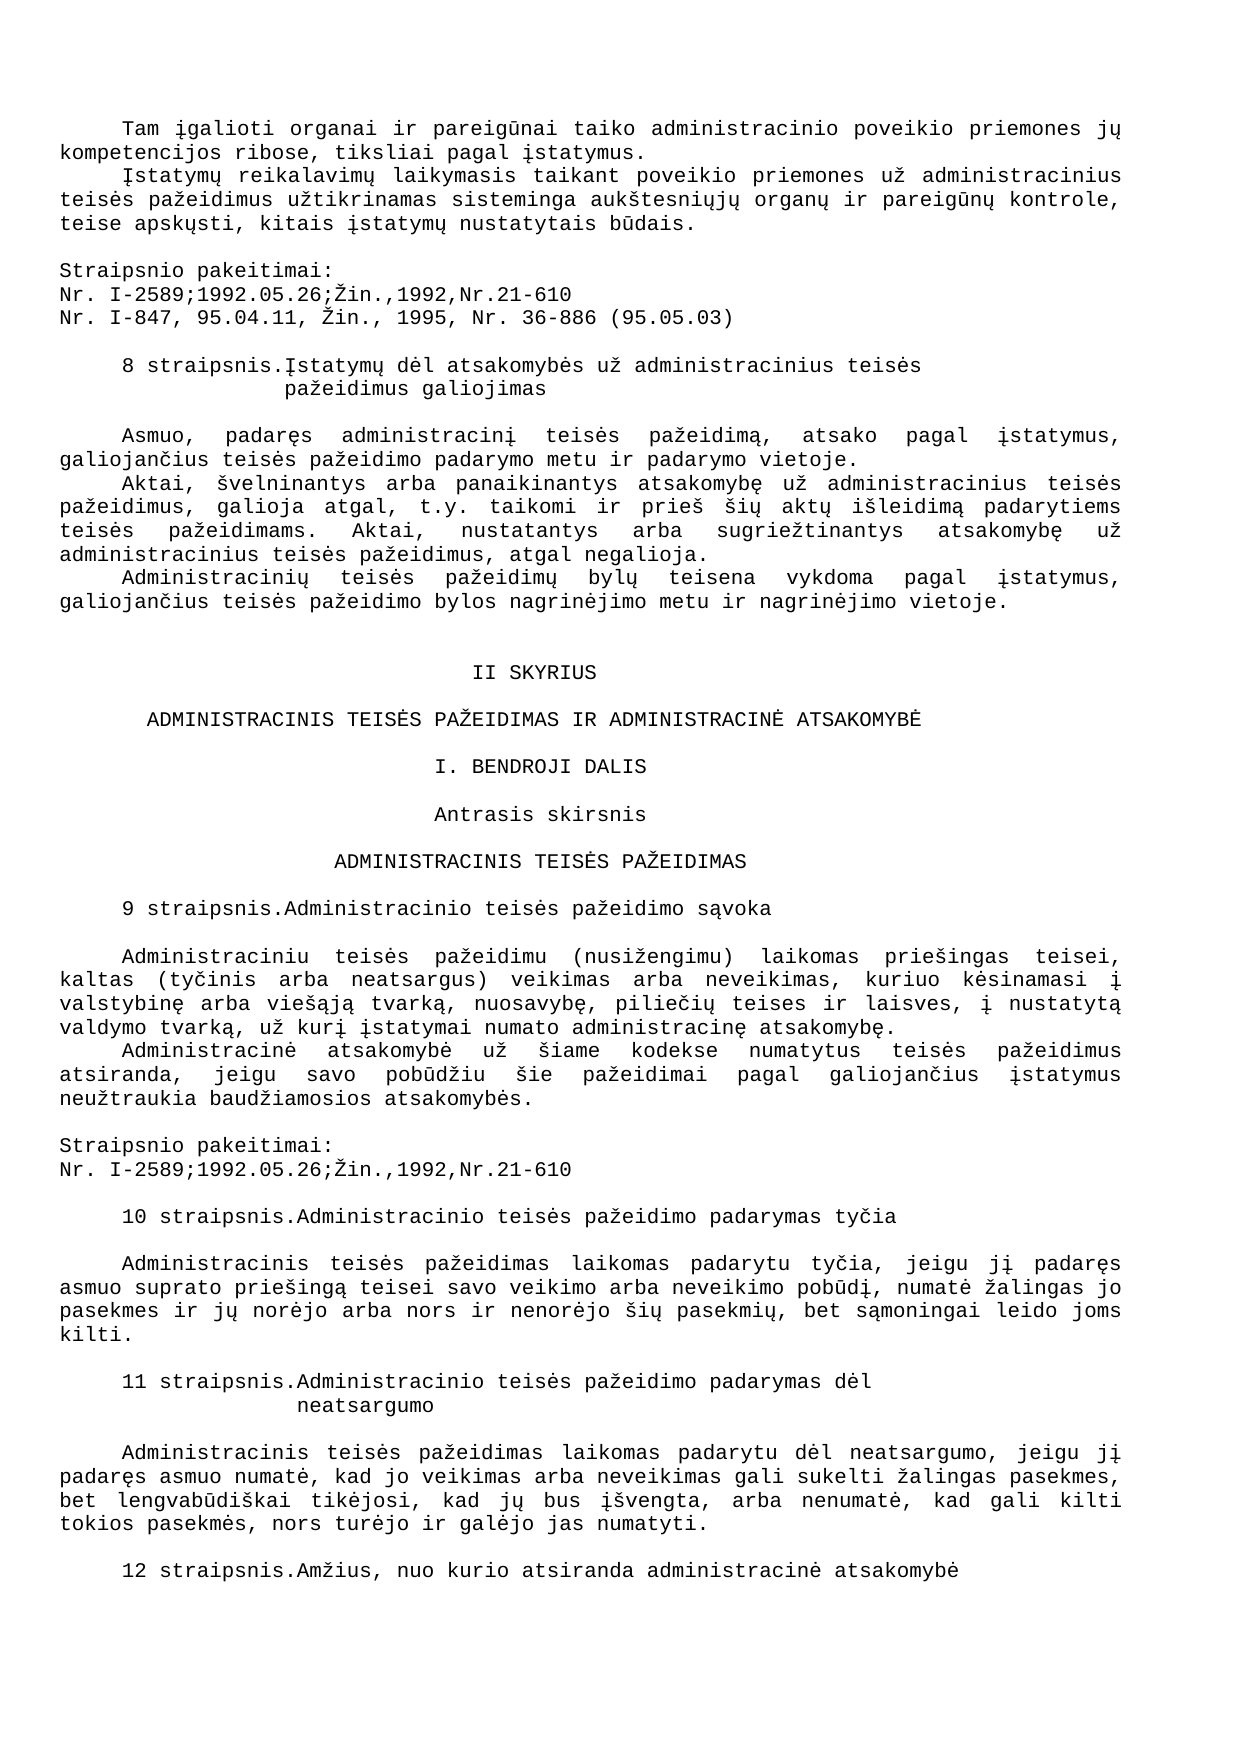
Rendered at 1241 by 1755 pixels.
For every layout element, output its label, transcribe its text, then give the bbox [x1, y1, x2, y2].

text Straipsnio pakeitimai: [59, 1135, 1122, 1158]
text 9 straipsnis.Administracinio teisės pažeidimo sąvoka [59, 898, 1122, 922]
text Nr. I-847, 95.04.11, Žin., 1995, Nr. 36-886 (95.05.03) [59, 307, 1122, 331]
text Nr. I-2589;1992.05.26;Žin.,1992,Nr.21-610 [59, 284, 1122, 307]
text Antrasis skirsnis [59, 804, 1122, 827]
text Administraciniu teisės pažeidimu (nusižengimu) laikomas priešingas teisei, kaltas (tyčinis arba neatsargus) veikimas arba neveikimas, kuriuo kėsinamasi į valstybinę arba viešąją tvarką, nuosavybę, piliečių teises ir laisves, į nustatytą valdymo tvarką, už kurį įstatymai numato administracinę atsakomybę. [59, 946, 1122, 1040]
text pažeidimus galiojimas [59, 378, 1122, 402]
text Tam įgalioti organai ir pareigūnai taiko administracinio poveikio priemones jų kompetencijos ribose, tiksliai pagal įstatymus. [59, 118, 1122, 165]
text Asmuo, padaręs administracinį teisės pažeidimą, atsako pagal įstatymus, galiojančius teisės pažeidimo padarymo metu ir padarymo vietoje. [59, 426, 1122, 473]
text ADMINISTRACINIS TEISĖS PAŽEIDIMAS IR ADMINISTRACINĖ ATSAKOMYBĖ [59, 709, 1122, 733]
text Nr. I-2589;1992.05.26;Žin.,1992,Nr.21-610 [59, 1158, 1122, 1182]
text Įstatymų reikalavimų laikymasis taikant poveikio priemones už administracinius teisės pažeidimus užtikrinamas sisteminga aukštesniųjų organų ir pareigūnų kontrole, teise apskųsti, kitais įstatymų nustatytais būdais. [59, 165, 1122, 236]
text Administracinis teisės pažeidimas laikomas padarytu dėl neatsargumo, jeigu jį padaręs asmuo numatė, kad jo veikimas arba neveikimas gali sukelti žalingas pasekmes, bet lengvabūdiškai tikėjosi, kad jų bus įšvengta, arba nenumatė, kad gali kilti tokios pasekmės, nors turėjo ir galėjo jas numatyti. [59, 1442, 1122, 1537]
text 11 straipsnis.Administracinio teisės pažeidimo padarymas dėl [59, 1371, 1122, 1395]
text II SKYRIUS [59, 662, 1122, 686]
text 8 straipsnis.Įstatymų dėl atsakomybės už administracinius teisės [59, 354, 1122, 378]
text neatsargumo [59, 1395, 1122, 1419]
text Administracinis teisės pažeidimas laikomas padarytu tyčia, jeigu jį padaręs asmuo suprato priešingą teisei savo veikimo arba neveikimo pobūdį, numatė žalingas jo pasekmes ir jų norėjo arba nors ir nenorėjo šių pasekmių, bet sąmoningai leido joms kilti. [59, 1253, 1122, 1348]
text Administracinė atsakomybė už šiame kodekse numatytus teisės pažeidimus atsiranda, jeigu savo pobūdžiu šie pažeidimai pagal galiojančius įstatymus neužtraukia baudžiamosios atsakomybės. [59, 1040, 1122, 1111]
text Aktai, švelninantys arba panaikinantys atsakomybę už administracinius teisės pažeidimus, galioja atgal, t.y. taikomi ir prieš šių aktų išleidimą padarytiems teisės pažeidimams. Aktai, nustatantys arba sugriežtinantys atsakomybę už administracinius teisės pažeidimus, atgal negalioja. [59, 473, 1122, 567]
text Straipsnio pakeitimai: [59, 260, 1122, 284]
text 10 straipsnis.Administracinio teisės pažeidimo padarymas tyčia [59, 1206, 1122, 1229]
text Administracinių teisės pažeidimų bylų teisena vykdoma pagal įstatymus, galiojančius teisės pažeidimo bylos nagrinėjimo metu ir nagrinėjimo vietoje. [59, 567, 1122, 615]
text 12 straipsnis.Amžius, nuo kurio atsiranda administracinė atsakomybė [59, 1561, 1122, 1584]
text I. BENDROJI DALIS [59, 757, 1122, 780]
text ADMINISTRACINIS TEISĖS PAŽEIDIMAS [59, 851, 1122, 875]
